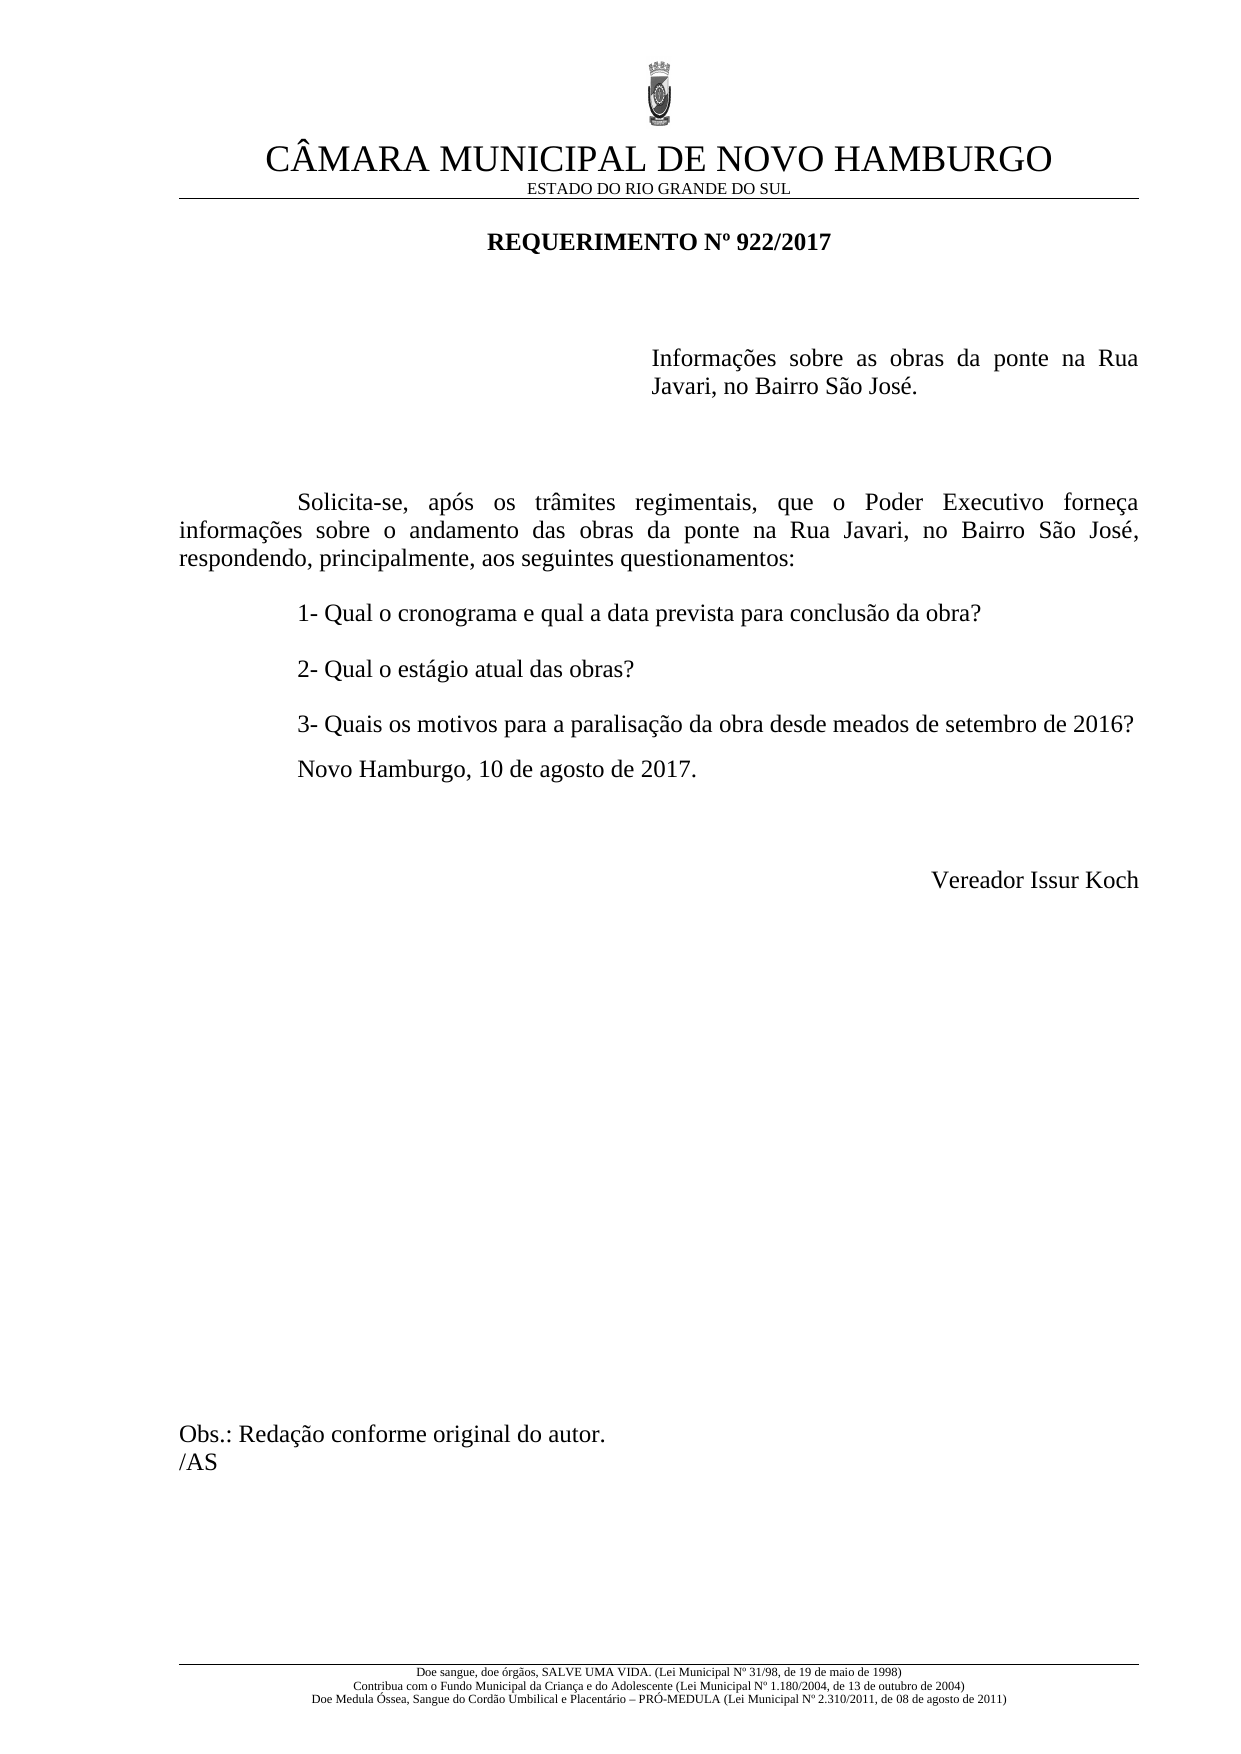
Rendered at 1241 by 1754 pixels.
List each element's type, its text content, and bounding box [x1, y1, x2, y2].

text REQUERIMENTO Nº 922/2017 [179, 228, 1139, 256]
text 3- Quais os motivos para a paralisação da obra desde meados de setembro de 2016? [179, 710, 1139, 738]
text Solicita-se, após os trâmites regimentais, que o Poder Executivo forneça informações sobre o andamento das obras da ponte na Rua Javari, no Bairro São José, respondendo, principalmente, aos seguintes questionamentos: [179, 488, 1139, 572]
text 1- Qual o cronograma e qual a data prevista para conclusão da obra? [179, 599, 1139, 627]
text Novo Hamburgo, 10 de agosto de 2017. [179, 756, 1139, 783]
text Informações sobre as obras da ponte na Rua Javari, no Bairro São José. [651, 344, 1139, 400]
text /AS [179, 1448, 1139, 1476]
text Vereador Issur Koch [179, 866, 1139, 894]
text Obs.: Redação conforme original do autor. [179, 1421, 1139, 1448]
text 2- Qual o estágio atual das obras? [179, 655, 1139, 682]
